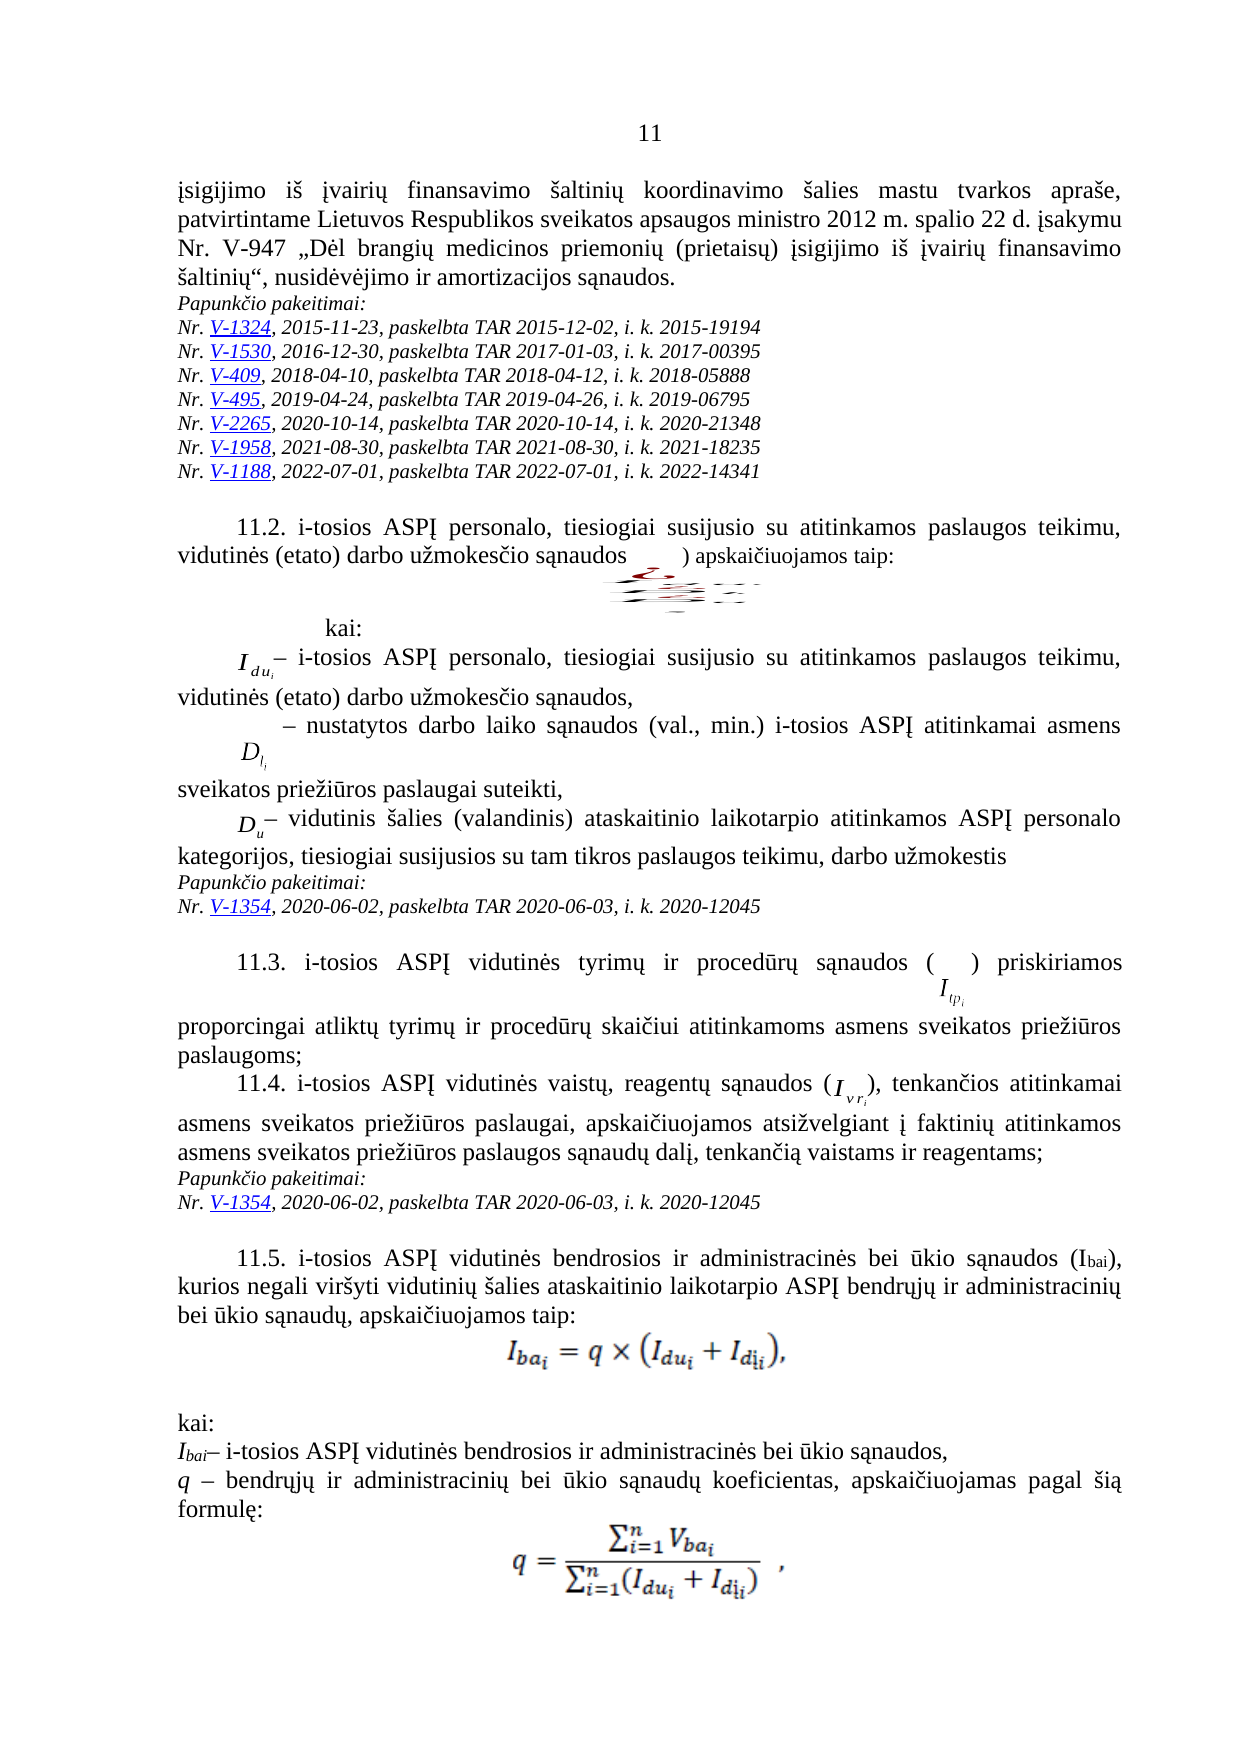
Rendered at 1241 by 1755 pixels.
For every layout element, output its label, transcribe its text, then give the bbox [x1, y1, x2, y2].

text Nr. V-1354, 2020-06-02, paskelbta TAR 2020-06-03, i. k. 2020-12045 [177, 1190, 1122, 1214]
text Papunkčio pakeitimai: [177, 870, 1122, 894]
text Nr. V-2265, 2020-10-14, paskelbta TAR 2020-10-14, i. k. 2020-21348 [177, 411, 1122, 435]
text q – bendrųjų ir administracinių bei ūkio sąnaudų koeficientas, apskaičiuojamas pagal šią formulę: [177, 1465, 1122, 1523]
text kai: [177, 1408, 1122, 1436]
text kai: [266, 613, 1122, 642]
text – nustatytos darbo laiko sąnaudos (val., min.) i-tosios ASPĮ atitinkamai asmens sveikatos priežiūros paslaugai suteikti, [177, 711, 1122, 803]
text – vidutinis šalies (valandinis) ataskaitinio laikotarpio atitinkamos ASPĮ personalo kategorijos, tiesiogiai susijusios su tam tikros paslaugos teikimu, darbo užmokestis [177, 803, 1122, 870]
text Nr. V-1188, 2022-07-01, paskelbta TAR 2022-07-01, i. k. 2022-14341 [177, 459, 1122, 483]
text – i-tosios ASPĮ personalo, tiesiogiai susijusio su atitinkamos paslaugos teikimu, vidutinės (etato) darbo užmokesčio sąnaudos, [177, 642, 1122, 711]
text 11.3. i-tosios ASPĮ vidutinės tyrimų ir procedūrų sąnaudos () priskiriamos proporcingai atliktų tyrimų ir procedūrų skaičiui atitinkamoms asmens sveikatos priežiūros paslaugoms; [177, 947, 1122, 1068]
text Nr. V-1324, 2015-11-23, paskelbta TAR 2015-12-02, i. k. 2015-19194 [177, 315, 1122, 339]
text 11.2. i-tosios ASPĮ personalo, tiesiogiai susijusio su atitinkamos paslaugos teikimu, vidutinės (etato) darbo užmokesčio sąnaudos) apskaičiuojamos taip: [177, 512, 1122, 580]
text įsigijimo iš įvairių finansavimo šaltinių koordinavimo šalies mastu tvarkos apraše, patvirtintame Lietuvos Respublikos sveikatos apsaugos ministro 2012 m. spalio 22 d. įsakymu Nr. V-947 „Dėl brangių medicinos priemonių (prietaisų) įsigijimo iš įvairių finansavimo šaltinių“, nusidėvėjimo ir amortizacijos sąnaudos. [177, 176, 1122, 291]
text 11.5. i-tosios ASPĮ vidutinės bendrosios ir administracinės bei ūkio sąnaudos (Ibai), kurios negali viršyti vidutinių šalies ataskaitinio laikotarpio ASPĮ bendrųjų ir administracinių bei ūkio sąnaudų, apskaičiuojamos taip: [177, 1243, 1122, 1329]
text Nr. V-1354, 2020-06-02, paskelbta TAR 2020-06-03, i. k. 2020-12045 [177, 894, 1122, 918]
text Nr. V-1958, 2021-08-30, paskelbta TAR 2021-08-30, i. k. 2021-18235 [177, 435, 1122, 459]
text Papunkčio pakeitimai: [177, 291, 1122, 315]
text Nr. V-495, 2019-04-24, paskelbta TAR 2019-04-26, i. k. 2019-06795 [177, 387, 1122, 411]
text Nr. V-409, 2018-04-10, paskelbta TAR 2018-04-12, i. k. 2018-05888 [177, 363, 1122, 387]
text Ibai– i-tosios ASPĮ vidutinės bendrosios ir administracinės bei ūkio sąnaudos, [177, 1436, 1122, 1465]
text 11.4. i-tosios ASPĮ vidutinės vaistų, reagentų sąnaudos (), tenkančios atitinkamai asmens sveikatos priežiūros paslaugai, apskaičiuojamos atsižvelgiant į faktinių atitinkamos asmens sveikatos priežiūros paslaugos sąnaudų dalį, tenkančią vaistams ir reagentams; [177, 1068, 1122, 1166]
text Nr. V-1530, 2016-12-30, paskelbta TAR 2017-01-03, i. k. 2017-00395 [177, 339, 1122, 363]
text Papunkčio pakeitimai: [177, 1166, 1122, 1190]
